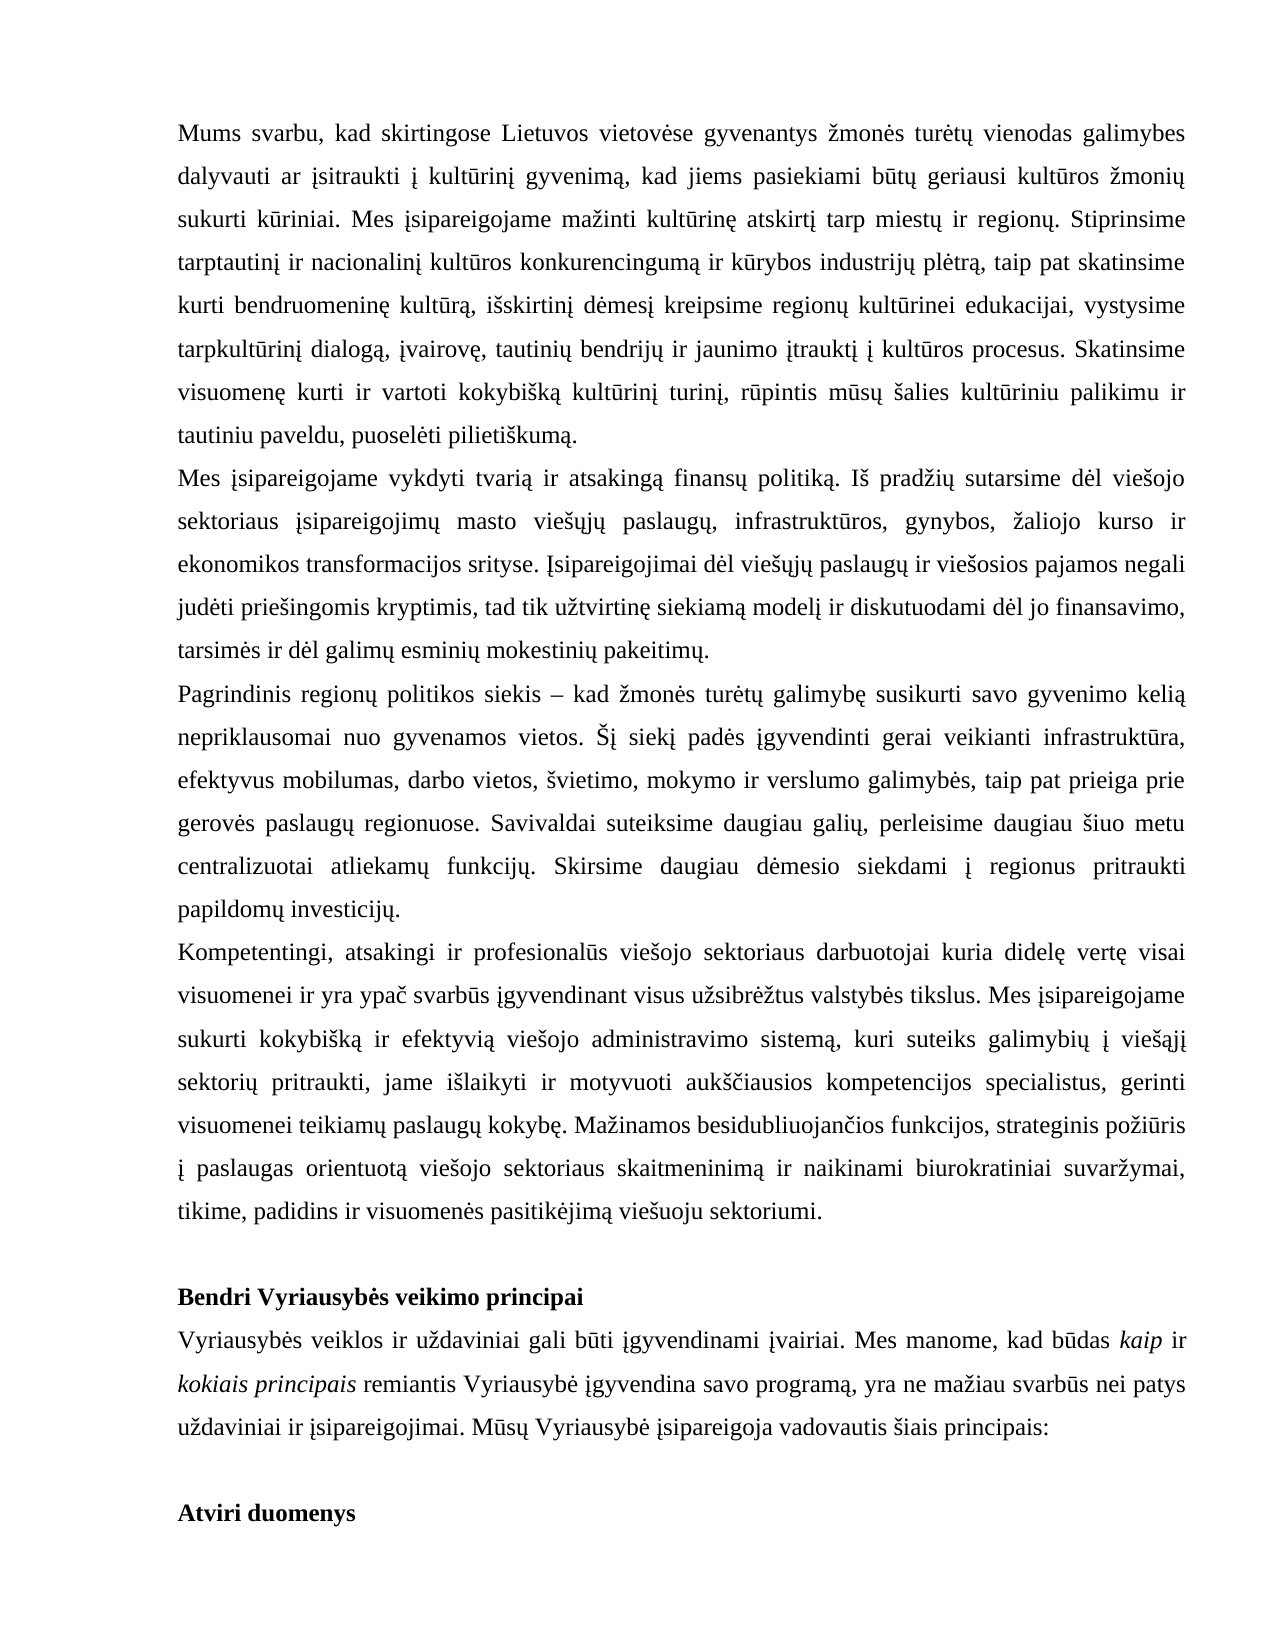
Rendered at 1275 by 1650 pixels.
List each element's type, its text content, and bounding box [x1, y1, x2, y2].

text Vyriausybės veiklos ir uždaviniai gali būti įgyvendinami įvairiai. Mes manome, kad būdas kaip ir kokiais principais remiantis Vyriausybė įgyvendina savo programą, yra ne mažiau svarbūs nei patys uždaviniai ir įsipareigojimai. Mūsų Vyriausybė įsipareigoja vadovautis šiais principais: [177, 1326, 1186, 1441]
text Atviri duomenys [177, 1498, 1186, 1527]
text Mes įsipareigojame vykdyti tvarią ir atsakingą finansų politiką. Iš pradžių sutarsime dėl viešojo sektoriaus įsipareigojimų masto viešųjų paslaugų, infrastruktūros, gynybos, žaliojo kurso ir ekonomikos transformacijos srityse. Įsipareigojimai dėl viešųjų paslaugų ir viešosios pajamos negali judėti priešingomis kryptimis, tad tik užtvirtinę siekiamą modelį ir diskutuodami dėl jo finansavimo, tarsimės ir dėl galimų esminių mokestinių pakeitimų. [177, 463, 1186, 664]
text Mums svarbu, kad skirtingose Lietuvos vietovėse gyvenantys žmonės turėtų vienodas galimybes dalyvauti ar įsitraukti į kultūrinį gyvenimą, kad jiems pasiekiami būtų geriausi kultūros žmonių sukurti kūriniai. Mes įsipareigojame mažinti kultūrinę atskirtį tarp miestų ir regionų. Stiprinsime tarptautinį ir nacionalinį kultūros konkurencingumą ir kūrybos industrijų plėtrą, taip pat skatinsime kurti bendruomeninę kultūrą, išskirtinį dėmesį kreipsime regionų kultūrinei edukacijai, vystysime tarpkultūrinį dialogą, įvairovę, tautinių bendrijų ir jaunimo įtrauktį į kultūros procesus. Skatinsime visuomenę kurti ir vartoti kokybišką kultūrinį turinį, rūpintis mūsų šalies kultūriniu palikimu ir tautiniu paveldu, puoselėti pilietiškumą. [177, 118, 1186, 449]
text Pagrindinis regionų politikos siekis – kad žmonės turėtų galimybę susikurti savo gyvenimo kelią nepriklausomai nuo gyvenamos vietos. Šį siekį padės įgyvendinti gerai veikianti infrastruktūra, efektyvus mobilumas, darbo vietos, švietimo, mokymo ir verslumo galimybės, taip pat prieiga prie gerovės paslaugų regionuose. Savivaldai suteiksime daugiau galių, perleisime daugiau šiuo metu centralizuotai atliekamų funkcijų. Skirsime daugiau dėmesio siekdami į regionus pritraukti papildomų investicijų. [177, 679, 1186, 923]
text Kompetentingi, atsakingi ir profesionalūs viešojo sektoriaus darbuotojai kuria didelę vertę visai visuomenei ir yra ypač svarbūs įgyvendinant visus užsibrėžtus valstybės tikslus. Mes įsipareigojame sukurti kokybišką ir efektyvią viešojo administravimo sistemą, kuri suteiks galimybių į viešąjį sektorių pritraukti, jame išlaikyti ir motyvuoti aukščiausios kompetencijos specialistus, gerinti visuomenei teikiamų paslaugų kokybę. Mažinamos besidubliuojančios funkcijos, strateginis požiūris į paslaugas orientuotą viešojo sektoriaus skaitmeninimą ir naikinami biurokratiniai suvaržymai, tikime, padidins ir visuomenės pasitikėjimą viešuoju sektoriumi. [177, 937, 1186, 1225]
text Bendri Vyriausybės veikimo principai [177, 1282, 1186, 1311]
